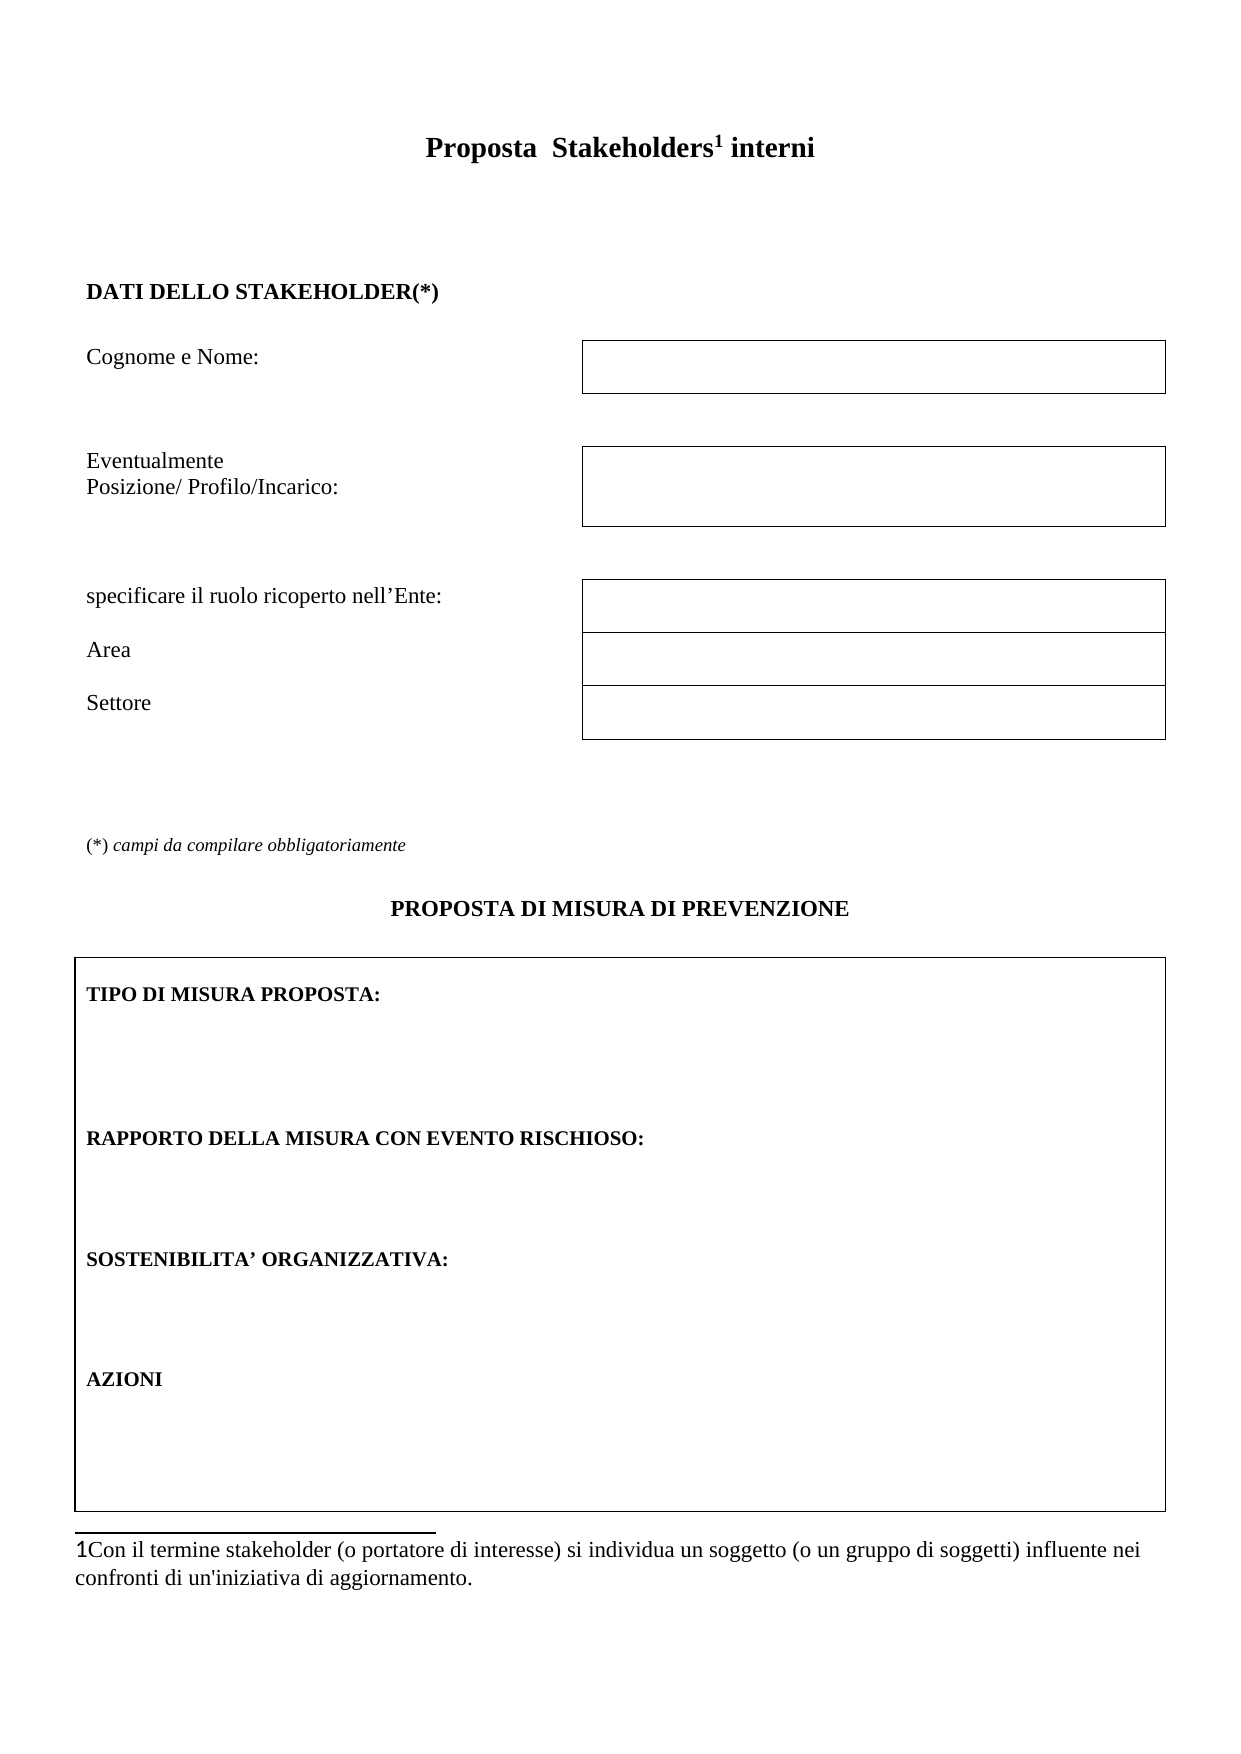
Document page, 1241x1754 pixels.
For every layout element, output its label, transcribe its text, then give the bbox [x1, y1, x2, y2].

table_cell [75, 526, 582, 579]
table_cell [583, 341, 1165, 393]
table_cell [583, 633, 1165, 685]
table_cell Eventualmente Posizione/ Profilo/Incarico: [75, 446, 582, 526]
table_header [582, 278, 1165, 340]
table_cell [583, 686, 1165, 738]
table_cell specificare il ruolo ricoperto nell’Ente: [75, 579, 582, 632]
text Proposta Stakeholders interni [75, 130, 1165, 163]
table_cell TIPO DI MISURA PROPOSTA: RAPPORTO DELLA MISURA CON EVENTO RISCHIOSO: SOSTENIBILITA’ ORGANIZZATIVA: AZIONI [76, 958, 1165, 1511]
table_cell [75, 393, 582, 446]
table_cell [582, 394, 1165, 446]
text Con il termine stakeholder (o portatore di interesse) si individua un soggetto (o un gruppo di soggetti) influente nei confronti di un'iniziativa di aggiornamento. [75, 1533, 1165, 1590]
table_cell Settore [75, 685, 582, 738]
table_cell [582, 527, 1165, 579]
table_cell [583, 447, 1165, 526]
table_cell [582, 834, 1165, 895]
table_cell [582, 740, 1165, 834]
table_cell [75, 739, 582, 834]
table_cell PROPOSTA DI MISURA DI PREVENZIONE [75, 895, 1165, 957]
table_cell Area [75, 632, 582, 685]
table_cell (*) campi da compilare obbligatoriamente [75, 834, 582, 895]
table_cell [583, 580, 1165, 632]
table_header DATI DELLO STAKEHOLDER(*) [75, 278, 582, 340]
table_cell Cognome e Nome: [75, 340, 582, 393]
